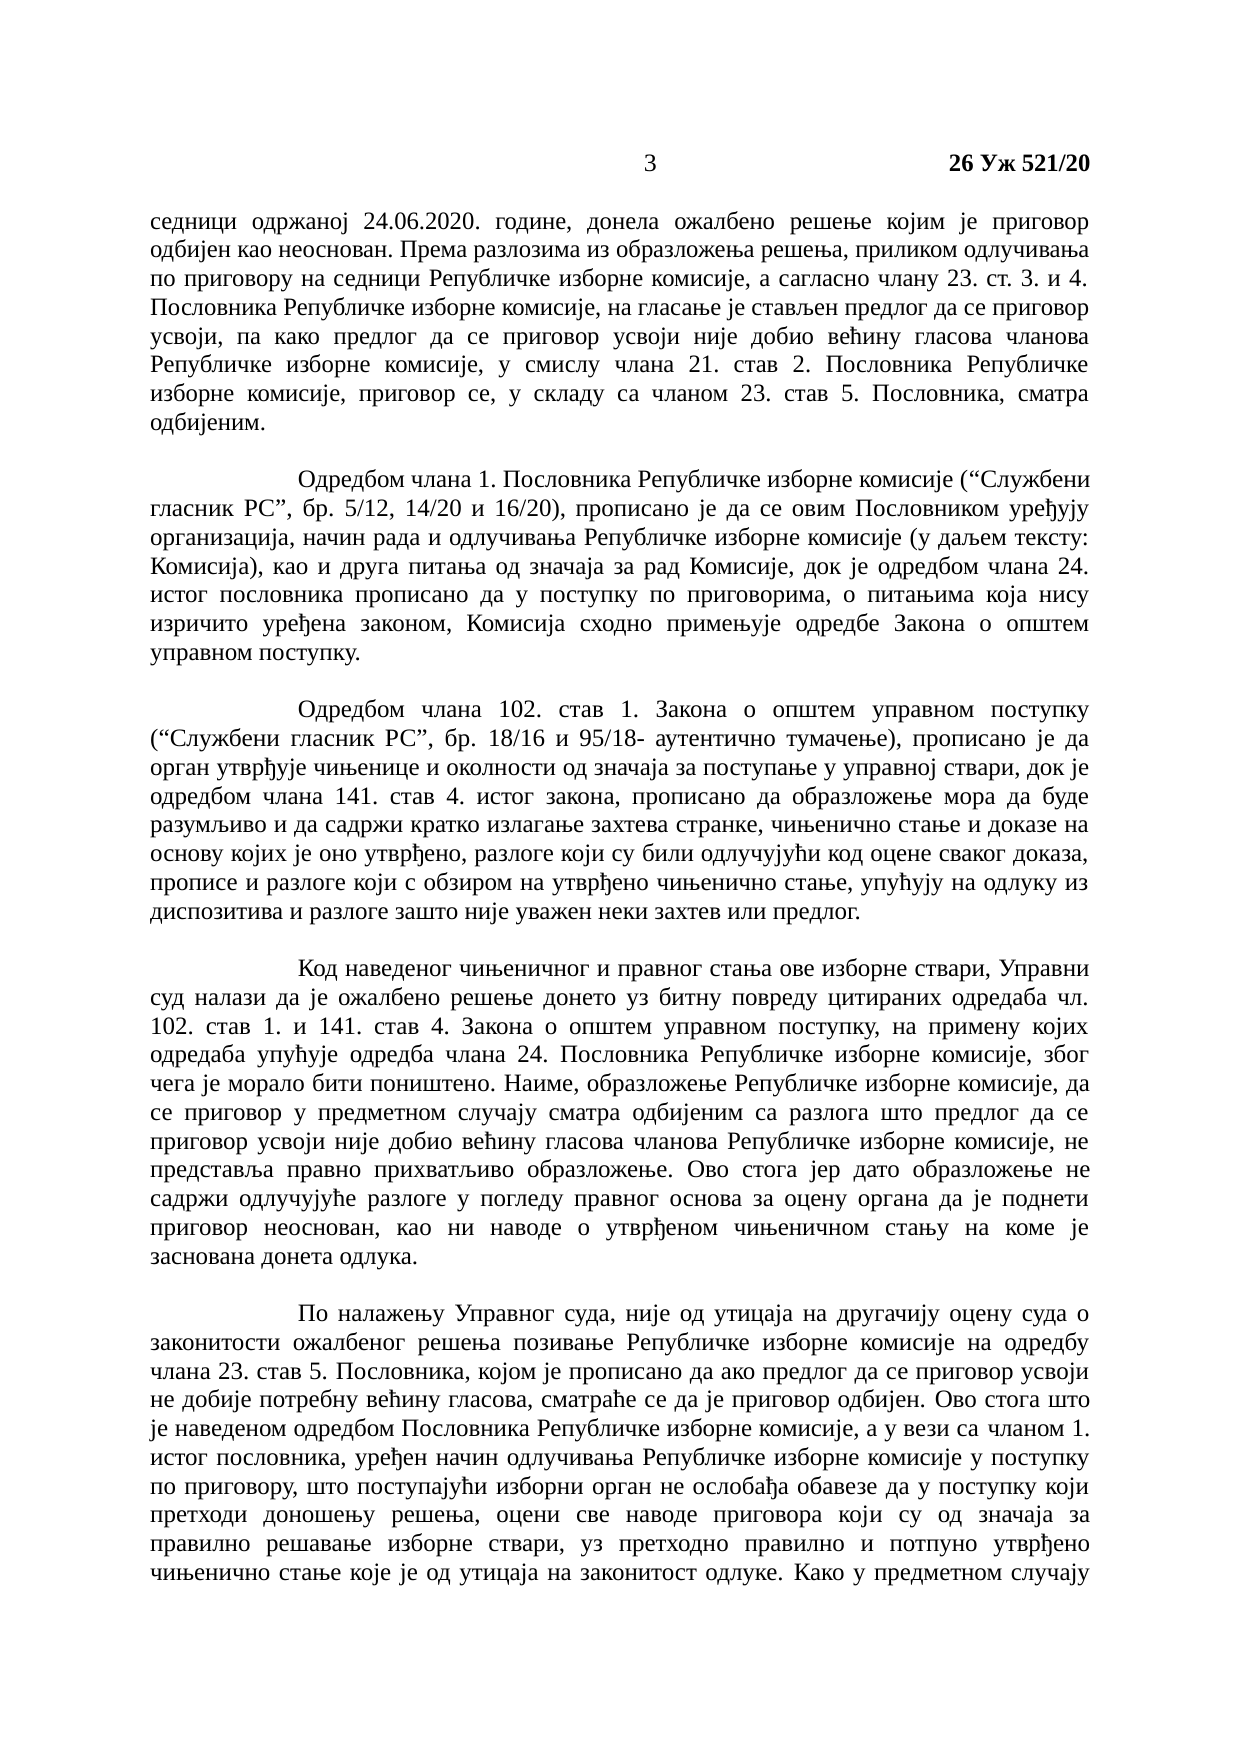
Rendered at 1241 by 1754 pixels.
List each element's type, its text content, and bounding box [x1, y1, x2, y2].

text седници одржаној 24.06.2020. године, донела ожалбено решење којим је приговор одбијен као неоснован. Према разлозима из образложења решења, приликом одлучивања по приговору на седници Републичке изборне комисије, а сагласно члану 23. ст. 3. и 4. Пословника Републичке изборне комисије, на гласање је стављен предлог да се приговор усвоји, па како предлог да се приговор усвоји није добио већину гласова чланова Републичке изборне комисије, у смислу члана 21. став 2. Пословника Републичке изборне комисије, приговор се, у складу са чланом 23. став 5. Пословника, сматра одбијеним. [150, 206, 1090, 436]
text По налажењу Управног суда, није од утицаја на другачију оцену суда о законитости ожалбеног решења позивање Републичке изборне комисије на одредбу члана 23. став 5. Пословника, којом је прописано да ако предлог да се приговор усвоји не добије потребну већину гласова, сматраће се да је приговор одбијен. Ово стога што је наведеном одредбом Пословника Републичке изборне комисије, а у вези са чланом 1. истог пословника, уређен начин одлучивања Републичке изборне комисије у поступку по приговору, што поступајући изборни орган не ослобађа обавезе да у поступку који претходи доношењу решења, оцени све наводе приговора који су од значаја за правилно решавање изборне ствари, уз претходно правилно и потпуно утврђено чињенично стање које је од утицаја на законитост одлуке. Како у предметном случају [150, 1298, 1090, 1586]
text Код наведеног чињеничног и правног стања ове изборне ствари, Управни суд налази да је ожалбено решење донето уз битну повреду цитираних одредаба чл. 102. став 1. и 141. став 4. Закона о општем управном поступку, на примену којих одредаба упућује одредба члана 24. Пословника Републичке изборне комисије, због чега је морало бити поништено. Наиме, образложење Републичке изборне комисије, да се приговор у предметном случају сматра одбијеним са разлога што предлог да се приговор усвоји није добио већину гласова чланова Републичке изборне комисије, не представља правно прихватљиво образложење. Ово стога јер дато образложење не садржи одлучујуће разлоге у погледу правног основа за оцену органа да је поднети приговор неоснован, као ни наводе о утврђеном чињеничном стању на коме је заснована донета одлука. [150, 953, 1090, 1269]
text Одредбом члана 102. став 1. Закона о општем управном поступку (“Службени гласник РС”, бр. 18/16 и 95/18- аутентично тумачење), прописано је да орган утврђује чињенице и околности од значаја за поступање у управној ствари, док је одредбом члана 141. став 4. истог закона, прописано да образложење мора да буде разумљиво и да садржи кратко излагање захтева странке, чињенично стање и доказе на основу којих је оно утврђено, разлоге који су били одлучујући код оцене сваког доказа, прописе и разлоге који с обзиром на утврђено чињенично стање, упућују на одлуку из диспозитива и разлоге зашто није уважен неки захтев или предлог. [150, 694, 1090, 924]
text Одредбом члана 1. Пословника Републичке изборне комисије (“Службени гласник РС”, бр. 5/12, 14/20 и 16/20), прописано је да се овим Пословником уређују организација, начин рада и одлучивања Републичке изборне комисије (у даљем тексту: Комисија), као и друга питања од значаја за рад Комисије, док је одредбом члана 24. истог пословника прописано да у поступку по приговорима, о питањима која нису изричито уређена законом, Комисија сходно примењује одредбе Закона о општем управном поступку. [150, 464, 1090, 666]
